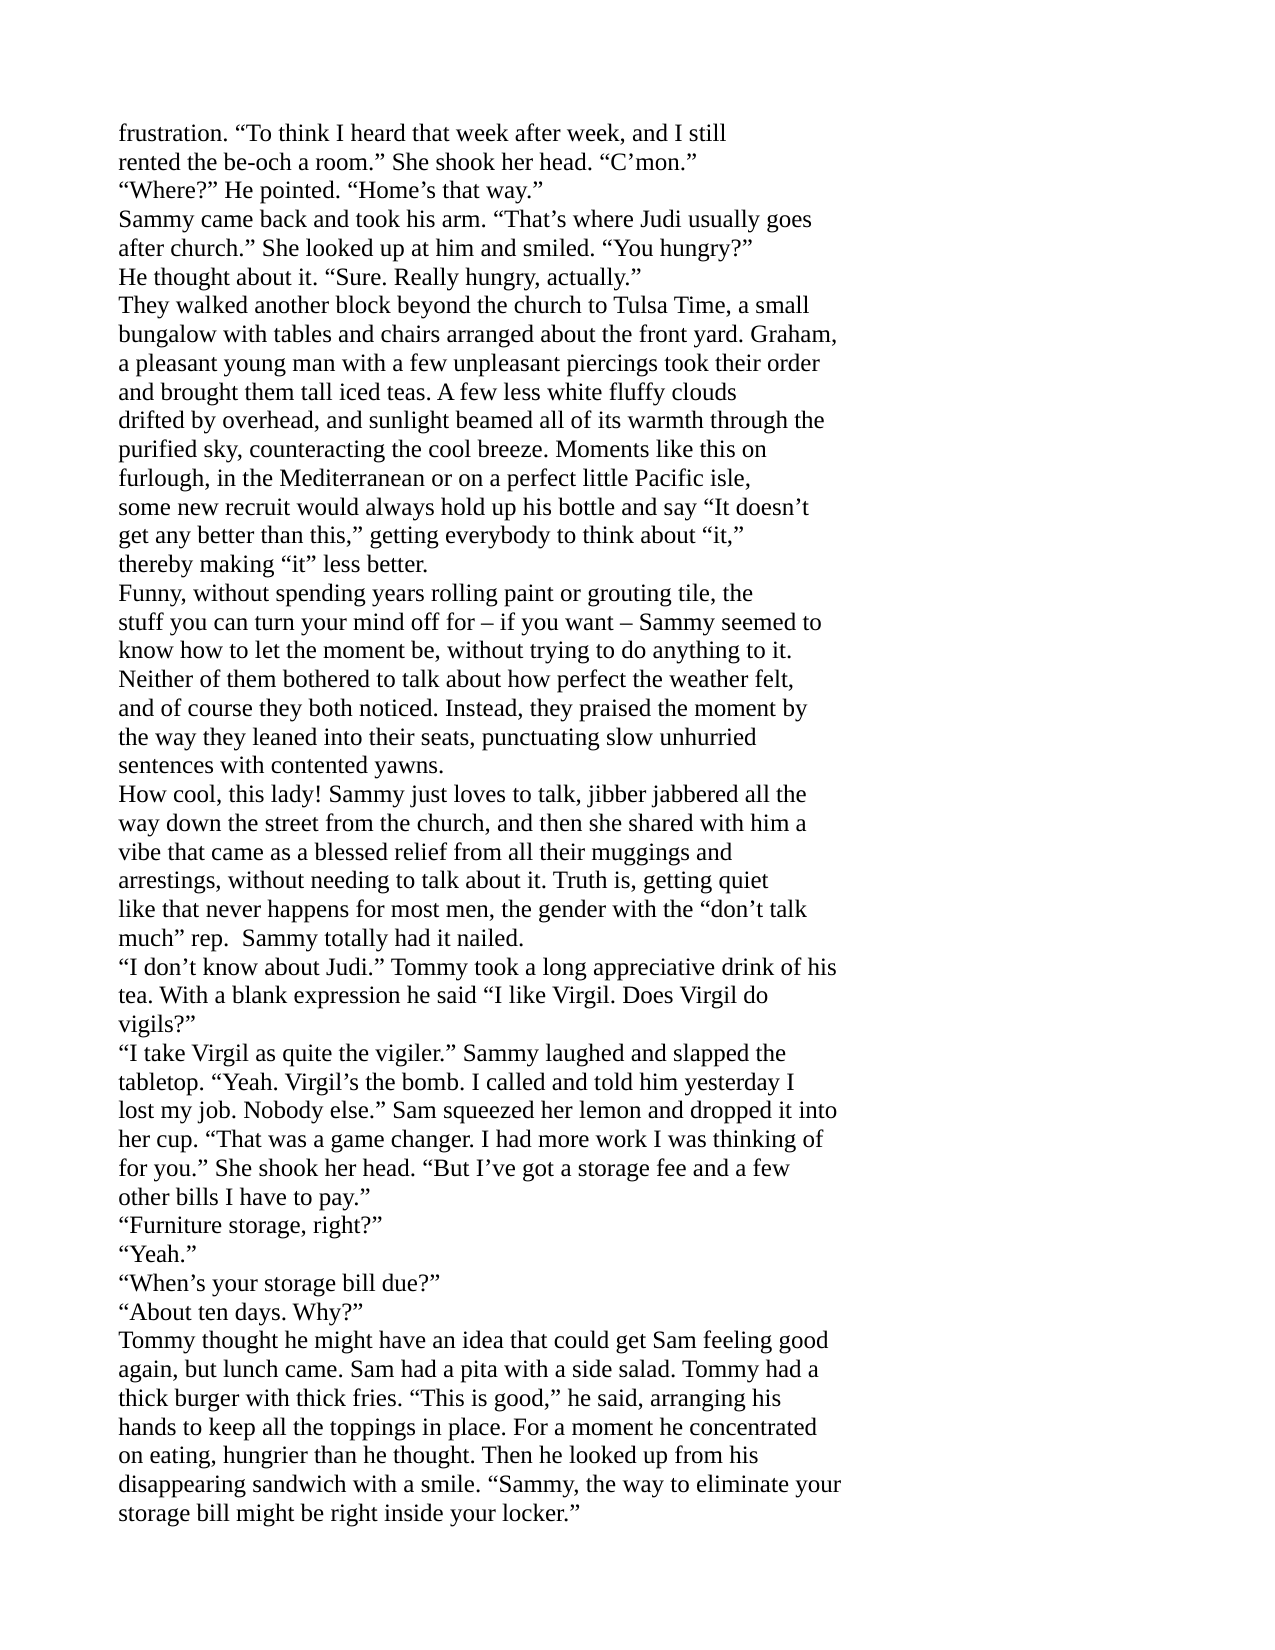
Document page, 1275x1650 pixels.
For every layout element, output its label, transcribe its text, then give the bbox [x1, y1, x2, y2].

text vigils?” [118, 1009, 1157, 1038]
text for you.” She shook her head. “But I’ve got a storage fee and a few [118, 1153, 1157, 1182]
text Funny, without spending years rolling paint or grouting tile, the [118, 578, 1157, 607]
text arrestings, without needing to talk about it. Truth is, getting quiet [118, 866, 1157, 894]
text “Where?” He pointed. “Home’s that way.” [118, 176, 1157, 204]
text other bills I have to pay.” [118, 1182, 1157, 1211]
text sentences with contented yawns. [118, 751, 1157, 779]
text tabletop. “Yeah. Virgil’s the bomb. I called and told him yesterday I [118, 1067, 1157, 1096]
text drifted by overhead, and sunlight beamed all of its warmth through the [118, 406, 1157, 434]
text storage bill might be right inside your locker.” [118, 1498, 1157, 1527]
text much” rep. Sammy totally had it nailed. [118, 923, 1157, 952]
text some new recruit would always hold up his bottle and say “It doesn’t [118, 492, 1157, 521]
text thereby making “it” less better. [118, 549, 1157, 578]
text on eating, hungrier than he thought. Then he looked up from his [118, 1441, 1157, 1469]
text “About ten days. Why?” [118, 1297, 1157, 1326]
text her cup. “That was a game changer. I had more work I was thinking of [118, 1124, 1157, 1153]
text tea. With a blank expression he said “I like Virgil. Does Virgil do [118, 981, 1157, 1009]
text furlough, in the Mediterranean or on a perfect little Pacific isle, [118, 463, 1157, 492]
text “I don’t know about Judi.” Tommy took a long appreciative drink of his [118, 952, 1157, 981]
text way down the street from the church, and then she shared with him a [118, 808, 1157, 837]
text and brought them tall iced teas. A few less white fluffy clouds [118, 377, 1157, 406]
text How cool, this lady! Sammy just loves to talk, jibber jabbered all the [118, 779, 1157, 808]
text hands to keep all the toppings in place. For a moment he concentrated [118, 1412, 1157, 1441]
text frustration. “To think I heard that week after week, and I still [118, 118, 1157, 147]
text “When’s your storage bill due?” [118, 1268, 1157, 1297]
text He thought about it. “Sure. Really hungry, actually.” [118, 262, 1157, 291]
text bungalow with tables and chairs arranged about the front yard. Graham, [118, 319, 1157, 348]
text again, but lunch came. Sam had a pita with a side salad. Tommy had a [118, 1354, 1157, 1383]
text disappearing sandwich with a smile. “Sammy, the way to eliminate your [118, 1469, 1157, 1498]
text “I take Virgil as quite the vigiler.” Sammy laughed and slapped the [118, 1038, 1157, 1067]
text like that never happens for most men, the gender with the “don’t talk [118, 894, 1157, 923]
text Tommy thought he might have an idea that could get Sam feeling good [118, 1326, 1157, 1354]
text purified sky, counteracting the cool breeze. Moments like this on [118, 434, 1157, 463]
text stuff you can turn your mind off for – if you want – Sammy seemed to [118, 607, 1157, 636]
text lost my job. Nobody else.” Sam squeezed her lemon and dropped it into [118, 1096, 1157, 1124]
text get any better than this,” getting everybody to think about “it,” [118, 521, 1157, 549]
text know how to let the moment be, without trying to do anything to it. [118, 636, 1157, 664]
text vibe that came as a blessed relief from all their muggings and [118, 837, 1157, 866]
text after church.” She looked up at him and smiled. “You hungry?” [118, 233, 1157, 262]
text Neither of them bothered to talk about how perfect the weather felt, [118, 664, 1157, 693]
text rented the be-och a room.” She shook her head. “C’mon.” [118, 147, 1157, 176]
text “Yeah.” [118, 1239, 1157, 1268]
text They walked another block beyond the church to Tulsa Time, a small [118, 291, 1157, 319]
text a pleasant young man with a few unpleasant piercings took their order [118, 348, 1157, 377]
text “Furniture storage, right?” [118, 1211, 1157, 1239]
text Sammy came back and took his arm. “That’s where Judi usually goes [118, 204, 1157, 233]
text thick burger with thick fries. “This is good,” he said, arranging his [118, 1383, 1157, 1412]
text and of course they both noticed. Instead, they praised the moment by [118, 693, 1157, 722]
text the way they leaned into their seats, punctuating slow unhurried [118, 722, 1157, 751]
